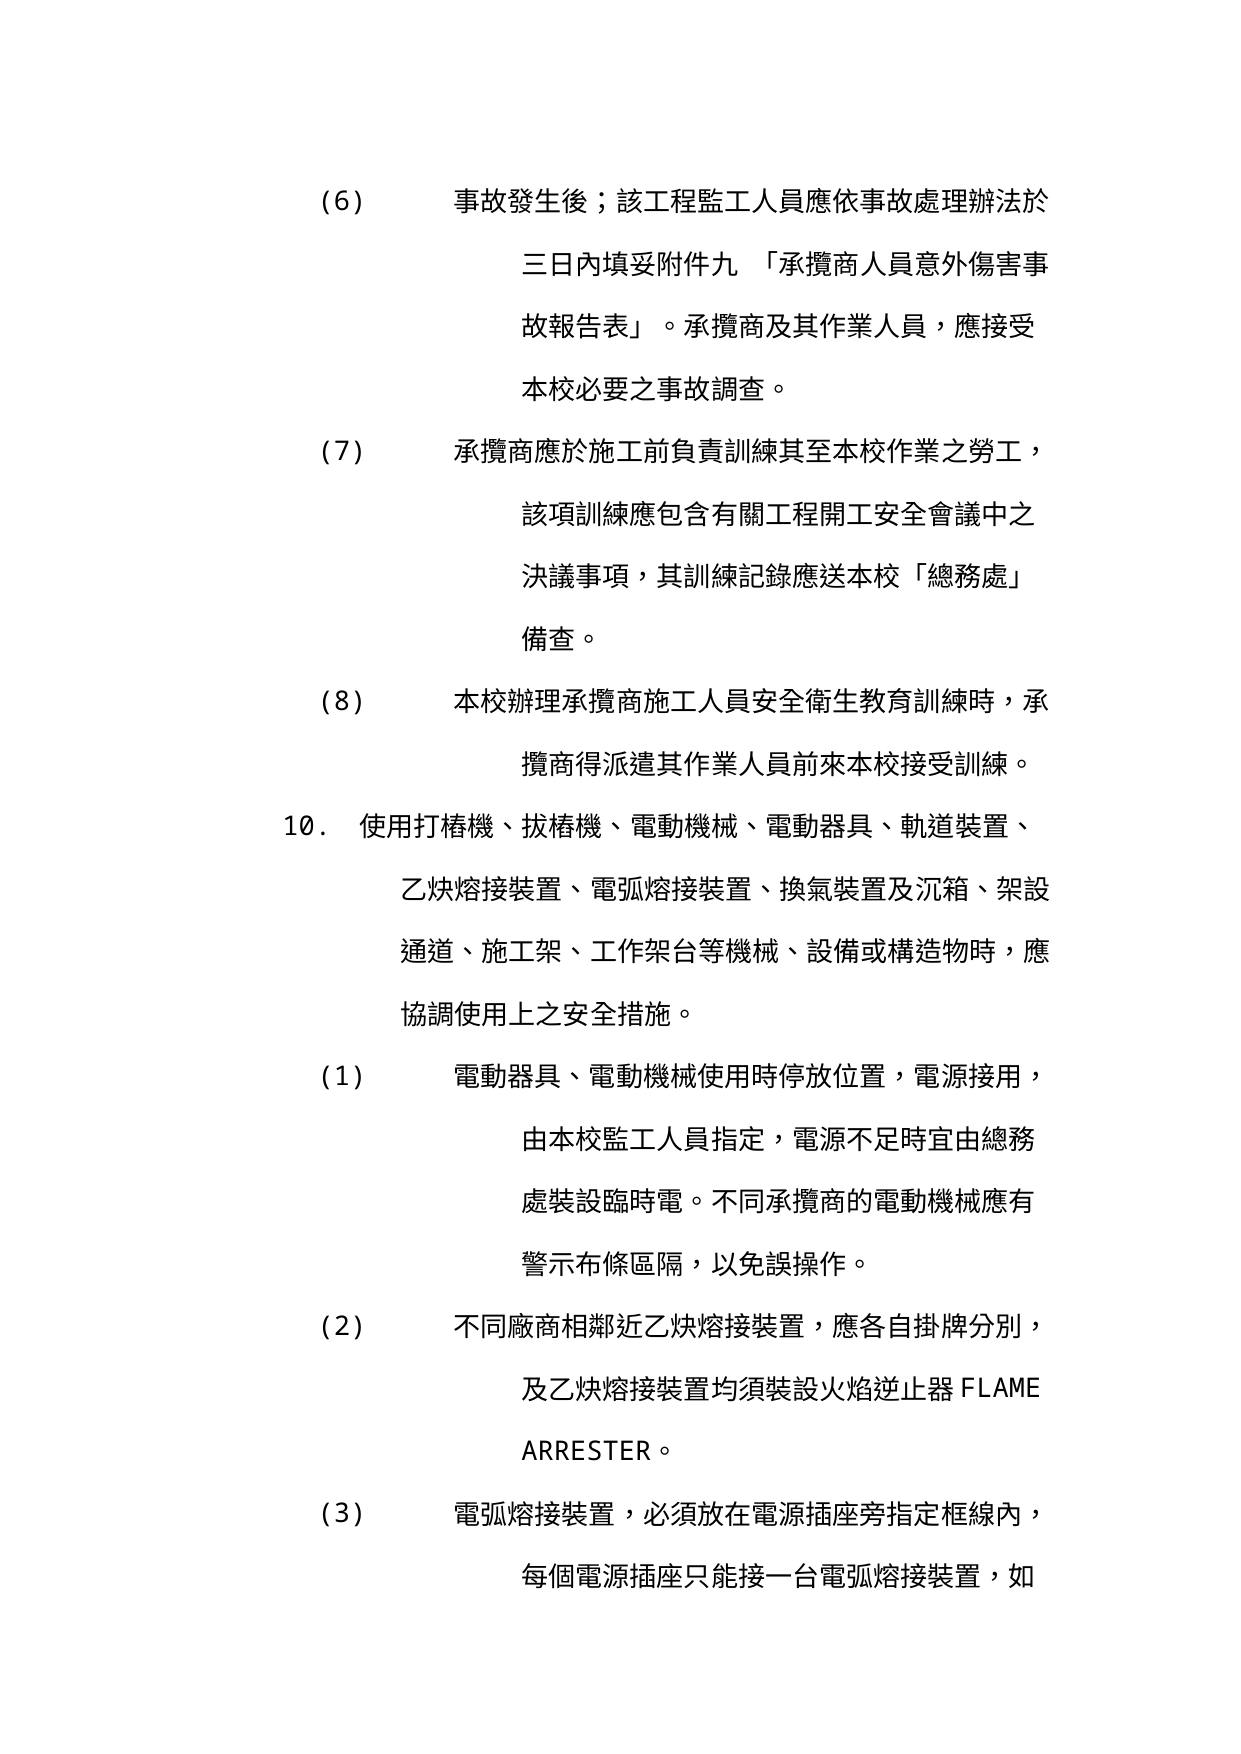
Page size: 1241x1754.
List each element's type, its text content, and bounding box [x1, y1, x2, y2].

list 本校辦理承攬商施工人員安全衛生教育訓練時，承攬商得派遣其作業人員前來本校接受訓練。 [317, 658, 1053, 783]
list 使用打樁機、拔樁機、電動機械、電動器具、軌道裝置、乙炔熔接裝置、電弧熔接裝置、換氣裝置及沉箱、架設通道、施工架、工作架台等機械、設備或構造物時，應協調使用上之安全措施。 [282, 783, 1053, 1033]
list 電動器具、電動機械使用時停放位置，電源接用，由本校監工人員指定，電源不足時宜由總務處裝設臨時電。不同承攬商的電動機械應有警示布條區隔，以免誤操作。 [317, 1033, 1053, 1283]
list 承攬商應於施工前負責訓練其至本校作業之勞工，該項訓練應包含有關工程開工安全會議中之決議事項，其訓練記錄應送本校「總務處」備查。 [317, 408, 1053, 658]
list 事故發生後；該工程監工人員應依事故處理辦法於三日內填妥附件九 「承攬商人員意外傷害事故報告表」。承攬商及其作業人員，應接受本校必要之事故調查。 [317, 158, 1053, 408]
list 電弧熔接裝置，必須放在電源插座旁指定框線內，每個電源插座只能接一台電弧熔接裝置，如 [317, 1471, 1053, 1596]
list 不同廠商相鄰近乙炔熔接裝置，應各自掛牌分別，及乙炔熔接裝置均須裝設火焰逆止器FLAME ARRESTER。 [317, 1283, 1053, 1471]
